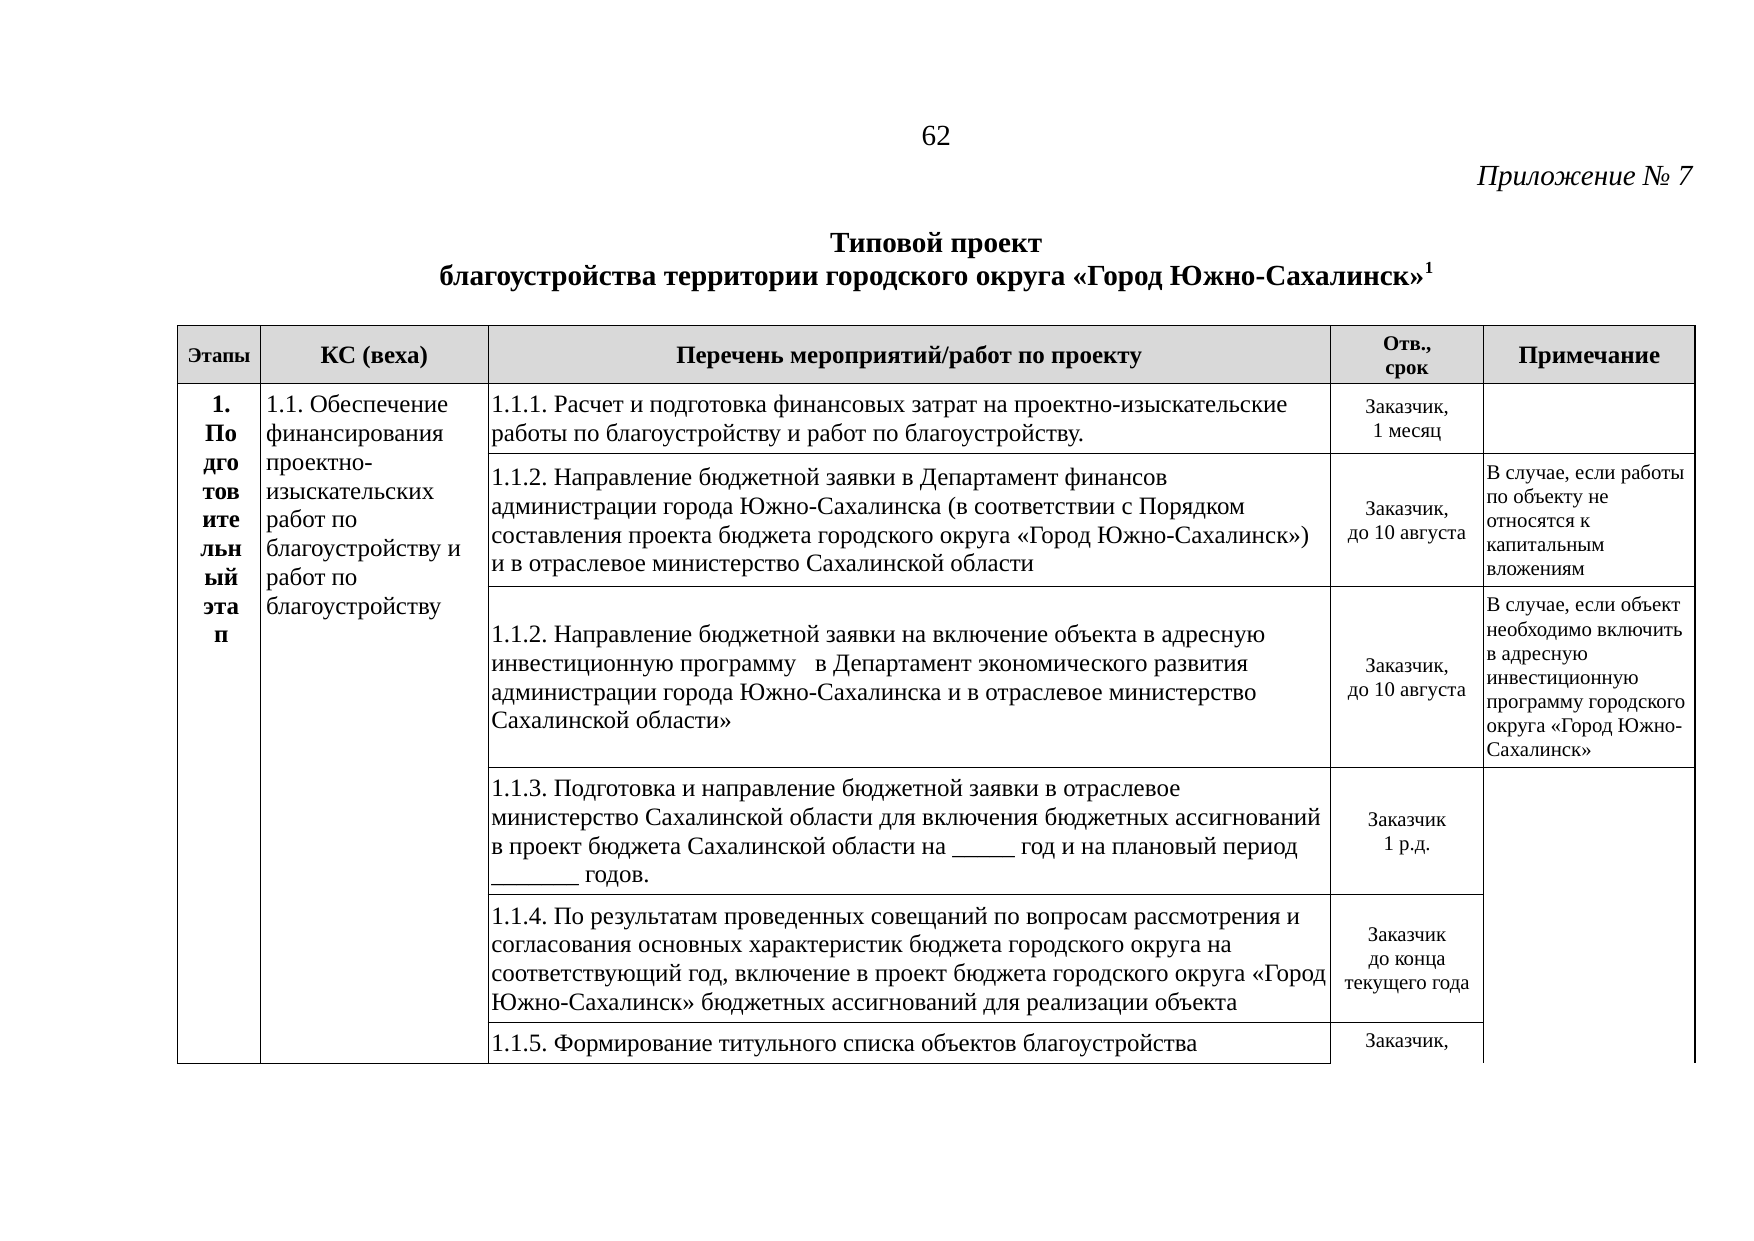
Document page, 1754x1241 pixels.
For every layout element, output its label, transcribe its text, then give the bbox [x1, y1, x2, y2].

table_cell 1.1.1. Расчет и подготовка финансовых затрат на проектно-изыскательские работы по благоустройству и работ по благоустройству. [489, 384, 1330, 453]
table_cell 1.1.5. Формирование титульного списка объектов благоустройства [489, 1023, 1330, 1063]
table_cell Заказчик, до 10 августа [1331, 587, 1483, 767]
table_header Примечание [1484, 326, 1694, 383]
table_cell Заказчик, [1331, 1023, 1483, 1063]
table_cell 1.1.2. Направление бюджетной заявки на включение объекта в адресную инвестиционную программу в Департамент экономического развития администрации города Южно-Сахалинска и в отраслевое министерство Сахалинской области» [489, 587, 1330, 767]
table_cell 1.1.3. Подготовка и направление бюджетной заявки в отраслевое министерство Сахалинской области для включения бюджетных ассигнований в проект бюджета Сахалинской области на _____ год и на плановый период _______ годов. [489, 768, 1330, 894]
table_header Перечень мероприятий/работ по проекту [489, 326, 1330, 383]
table_header Этапы [178, 326, 260, 383]
table_header Отв., срок [1331, 326, 1483, 383]
table_cell 1. Подготовительный этап [178, 384, 260, 1063]
table_cell 1.1.4. По результатам проведенных совещаний по вопросам рассмотрения и согласования основных характеристик бюджета городского округа на соответствующий год, включение в проект бюджета городского округа «Город Южно-Сахалинск» бюджетных ассигнований для реализации объекта [489, 895, 1330, 1022]
table_cell В случае, если объект необходимо включить в адресную инвестиционную программу городского округа «Город Южно-Сахалинск» [1484, 587, 1694, 767]
table_cell [1484, 384, 1694, 453]
table_cell Заказчик, до 10 августа [1331, 454, 1483, 586]
table_cell 1.1.2. Направление бюджетной заявки в Департамент финансов администрации города Южно-Сахалинска (в соответствии с Порядком составления проекта бюджета городского округа «Город Южно-Сахалинск») и в отраслевое министерство Сахалинской области [489, 454, 1330, 586]
table_cell [1484, 768, 1694, 1063]
table_cell Заказчик, 1 месяц [1331, 384, 1483, 453]
table_cell В случае, если работы по объекту не относятся к капитальным вложениям [1484, 454, 1694, 586]
table_cell 1.1. Обеспечение финансирования проектно-изыскательских работ по благоустройству и работ по благоустройству [261, 384, 488, 1063]
text благоустройства территории городского округа «Город Южно-Сахалинск»1 [177, 258, 1695, 292]
text Типовой проект [177, 225, 1695, 258]
table_cell Заказчик до конца текущего года [1331, 895, 1483, 1022]
table_cell Заказчик 1 р.д. [1331, 768, 1483, 894]
text Приложение № 7 [177, 158, 1695, 191]
table_header КС (веха) [261, 326, 488, 383]
